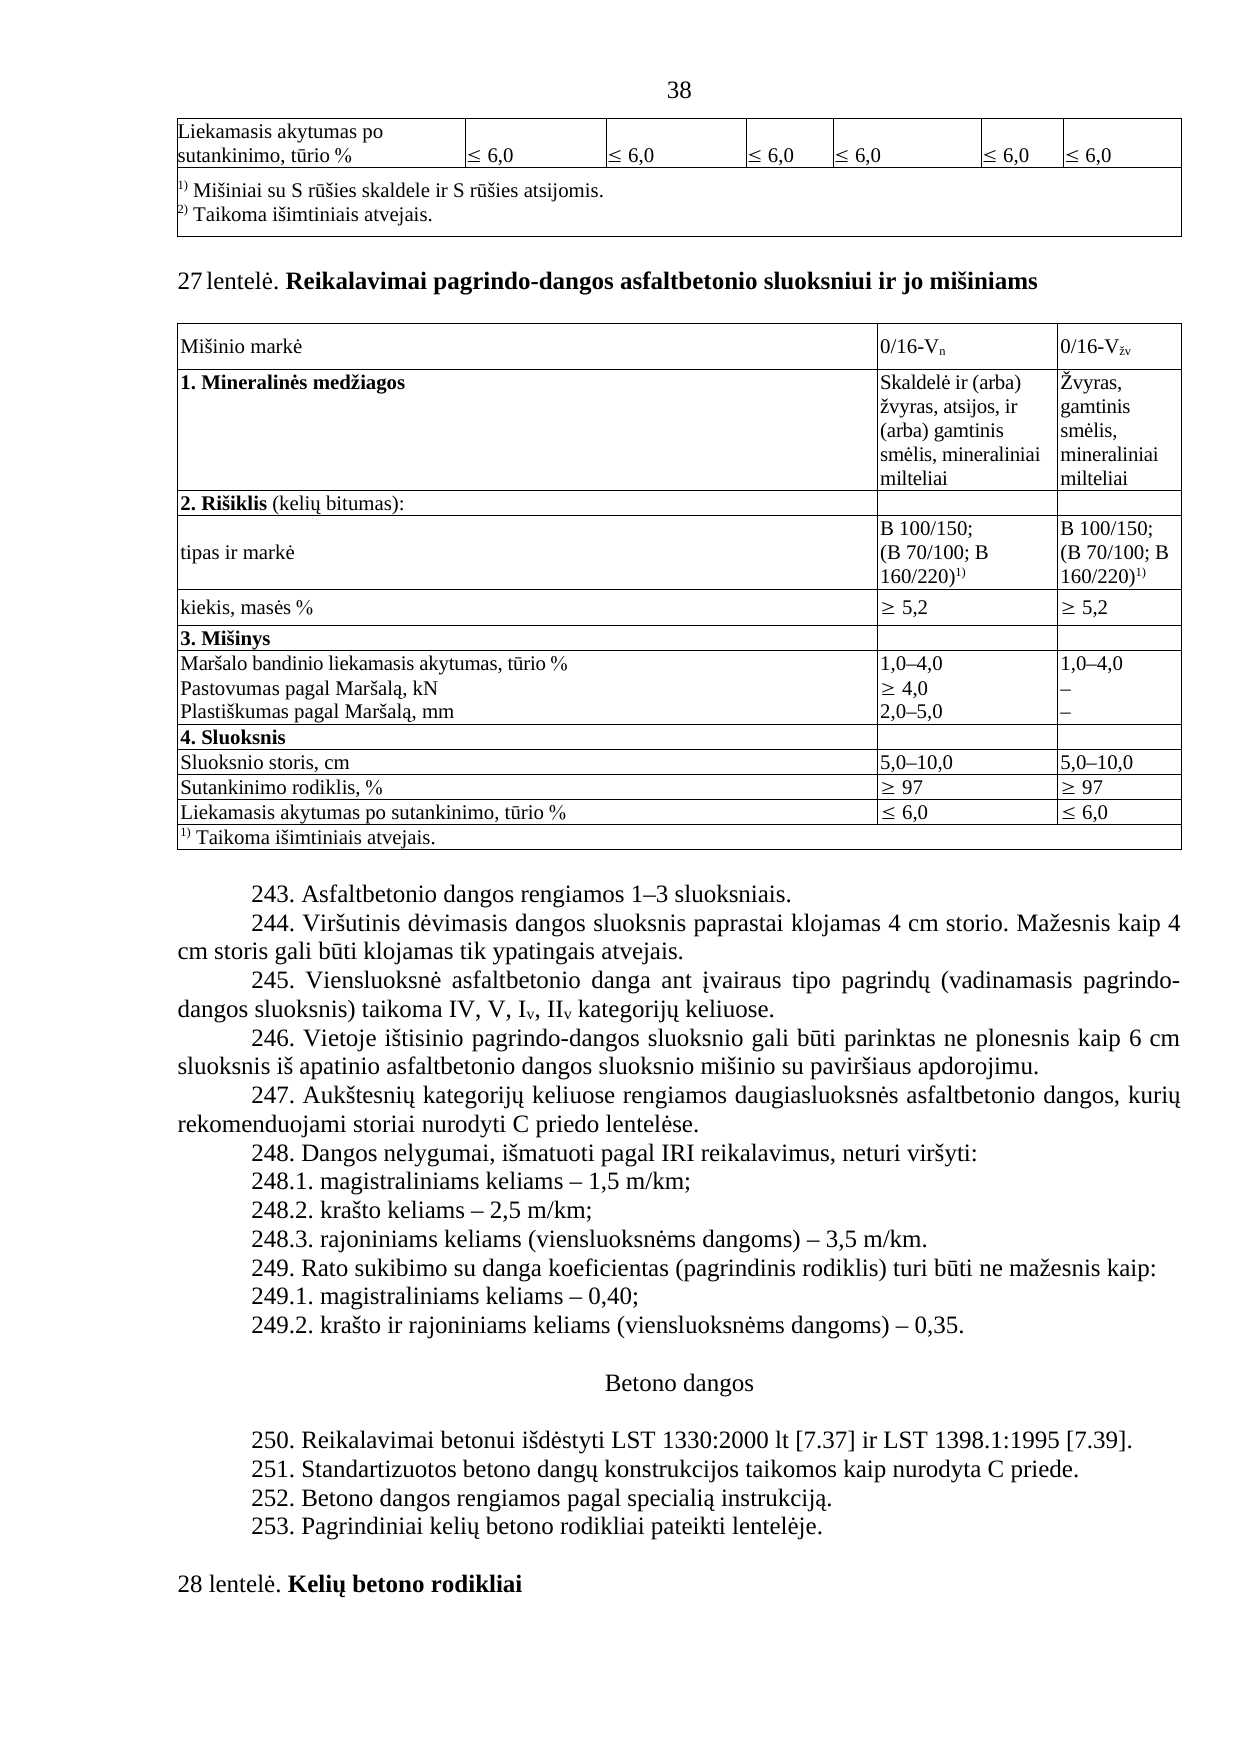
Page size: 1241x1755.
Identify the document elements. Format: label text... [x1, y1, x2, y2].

text 251. Standartizuotos betono dangų konstrukcijos taikomos kaip nurodyta C priede. [177, 1454, 1181, 1483]
table_cell [1058, 491, 1181, 515]
table_cell Sutankinimo rodiklis,  [178, 775, 877, 799]
table_cell  6,0 [607, 119, 746, 167]
table_cell 1,0–4,0  4,0 2,0–5,0 [878, 651, 1057, 723]
text 247. Aukštesnių kategorijų keliuose rengiamos daugiasluoksnės asfaltbetonio dangos, kurių rekomenduojami storiai nurodyti C priedo lentelėse. [177, 1080, 1181, 1138]
table_cell Žvyras, gamtinis smėlis, mineraliniai milteliai [1058, 370, 1181, 490]
text 250. Reikalavimai betonui išdėstyti LST 1330:2000 lt [7.37] ir LST 1398.1:1995 [7.39]. [177, 1425, 1181, 1454]
text Betono dangos [177, 1368, 1181, 1396]
table_cell Sluoksnio storis, cm [178, 750, 877, 774]
text 28 lentelė. Kelių betono rodikliai [177, 1569, 1181, 1598]
table_cell [878, 491, 1057, 515]
table_cell B 100/150; (B 70/100; B 160/220)1) [1058, 516, 1181, 588]
table_cell 5,0–10,0 [878, 750, 1057, 774]
text 249.2. krašto ir rajoniniams keliams (viensluoksnėms dangoms) – 0,35. [177, 1310, 1181, 1339]
table_header 0/16-Vžv [1058, 324, 1181, 369]
table_cell [1058, 725, 1181, 749]
table_cell  5,2 [1058, 590, 1181, 625]
text 248.2. krašto keliams – 2,5 m/km; [177, 1195, 1181, 1224]
table_cell 1. Mineralinės medžiagos [178, 370, 877, 490]
table_cell  6,0 [466, 119, 606, 167]
table_cell  5,2 [878, 590, 1057, 625]
table_header 0/16-Vn [878, 324, 1057, 369]
table_cell  6,0 [1064, 119, 1181, 167]
table_cell [878, 626, 1057, 650]
text 248. Dangos nelygumai, išmatuoti pagal IRI reikalavimus, neturi viršyti: [177, 1138, 1181, 1166]
table_cell 1) Taikoma išimtiniais atvejais. [178, 825, 1181, 849]
text 248.3. rajoniniams keliams (viensluoksnėms dangoms) – 3,5 m/km. [177, 1224, 1181, 1253]
text 244. Viršutinis dėvimasis dangos sluoksnis paprastai klojamas 4 cm storio. Mažesnis kaip 4 cm storis gali būti klojamas tik ypatingais atvejais. [177, 908, 1181, 965]
table_cell  97 [878, 775, 1057, 799]
text 27 lentelė. Reikalavimai pagrindo-dangos asfaltbetonio sluoksniui ir jo mišiniams [177, 266, 1181, 294]
table_cell kiekis, masės  [178, 590, 877, 625]
table_cell  6,0 [878, 800, 1057, 824]
table_cell B 100/150; (B 70/100; B 160/220)1) [878, 516, 1057, 588]
table_cell Liekamasis akytumas po sutankinimo, tūrio  [178, 119, 465, 167]
table_cell  6,0 [1058, 800, 1181, 824]
table_cell 2. Rišiklis (kelių bitumas): [178, 491, 877, 515]
table_cell 4. Sluoksnis [178, 725, 877, 749]
table_cell  97 [1058, 775, 1181, 799]
text 243. Asfaltbetonio dangos rengiamos 1–3 sluoksniais. [177, 879, 1181, 908]
table_cell Maršalo bandinio liekamasis akytumas, tūrio  Pastovumas pagal Maršalą, kN Plastiškumas pagal Maršalą, mm [178, 651, 877, 723]
table_cell  6,0 [982, 119, 1063, 167]
table_cell [878, 725, 1057, 749]
text 249. Rato sukibimo su danga koeficientas (pagrindinis rodiklis) turi būti ne mažesnis kaip: [177, 1253, 1181, 1281]
table_cell [1058, 626, 1181, 650]
table_cell 1,0–4,0 – – [1058, 651, 1181, 723]
table_cell Liekamasis akytumas po sutankinimo, tūrio  [178, 800, 877, 824]
text 253. Pagrindiniai kelių betono rodikliai pateikti lentelėje. [177, 1511, 1181, 1540]
text 246. Vietoje ištisinio pagrindo-dangos sluoksnio gali būti parinktas ne plonesnis kaip 6 cm sluoksnis iš apatinio asfaltbetonio dangos sluoksnio mišinio su paviršiaus apdorojimu. [177, 1023, 1181, 1080]
table_cell 1) Mišiniai su S rūšies skaldele ir S rūšies atsijomis. 2) Taikoma išimtiniais atvejais. [178, 168, 1181, 236]
text 249.1. magistraliniams keliams – 0,40; [177, 1281, 1181, 1310]
text 248.1. magistraliniams keliams – 1,5 m/km; [177, 1166, 1181, 1195]
table_cell  6,0 [834, 119, 981, 167]
table_cell Skaldelė ir (arba) žvyras, atsijos, ir (arba) gamtinis smėlis, mineraliniai milteliai [878, 370, 1057, 490]
text 245. Viensluoksnė asfaltbetonio danga ant įvairaus tipo pagrindų (vadinamasis pagrindo-dangos sluoksnis) taikoma IV, V, Iv, IIv kategorijų keliuose. [177, 965, 1181, 1023]
table_header Mišinio markė [178, 324, 877, 369]
table_cell 3. Mišinys [178, 626, 877, 650]
table_cell tipas ir markė [178, 516, 877, 588]
table_cell  6,0 [747, 119, 833, 167]
text 252. Betono dangos rengiamos pagal specialią instrukciją. [177, 1483, 1181, 1511]
table_cell 5,0–10,0 [1058, 750, 1181, 774]
